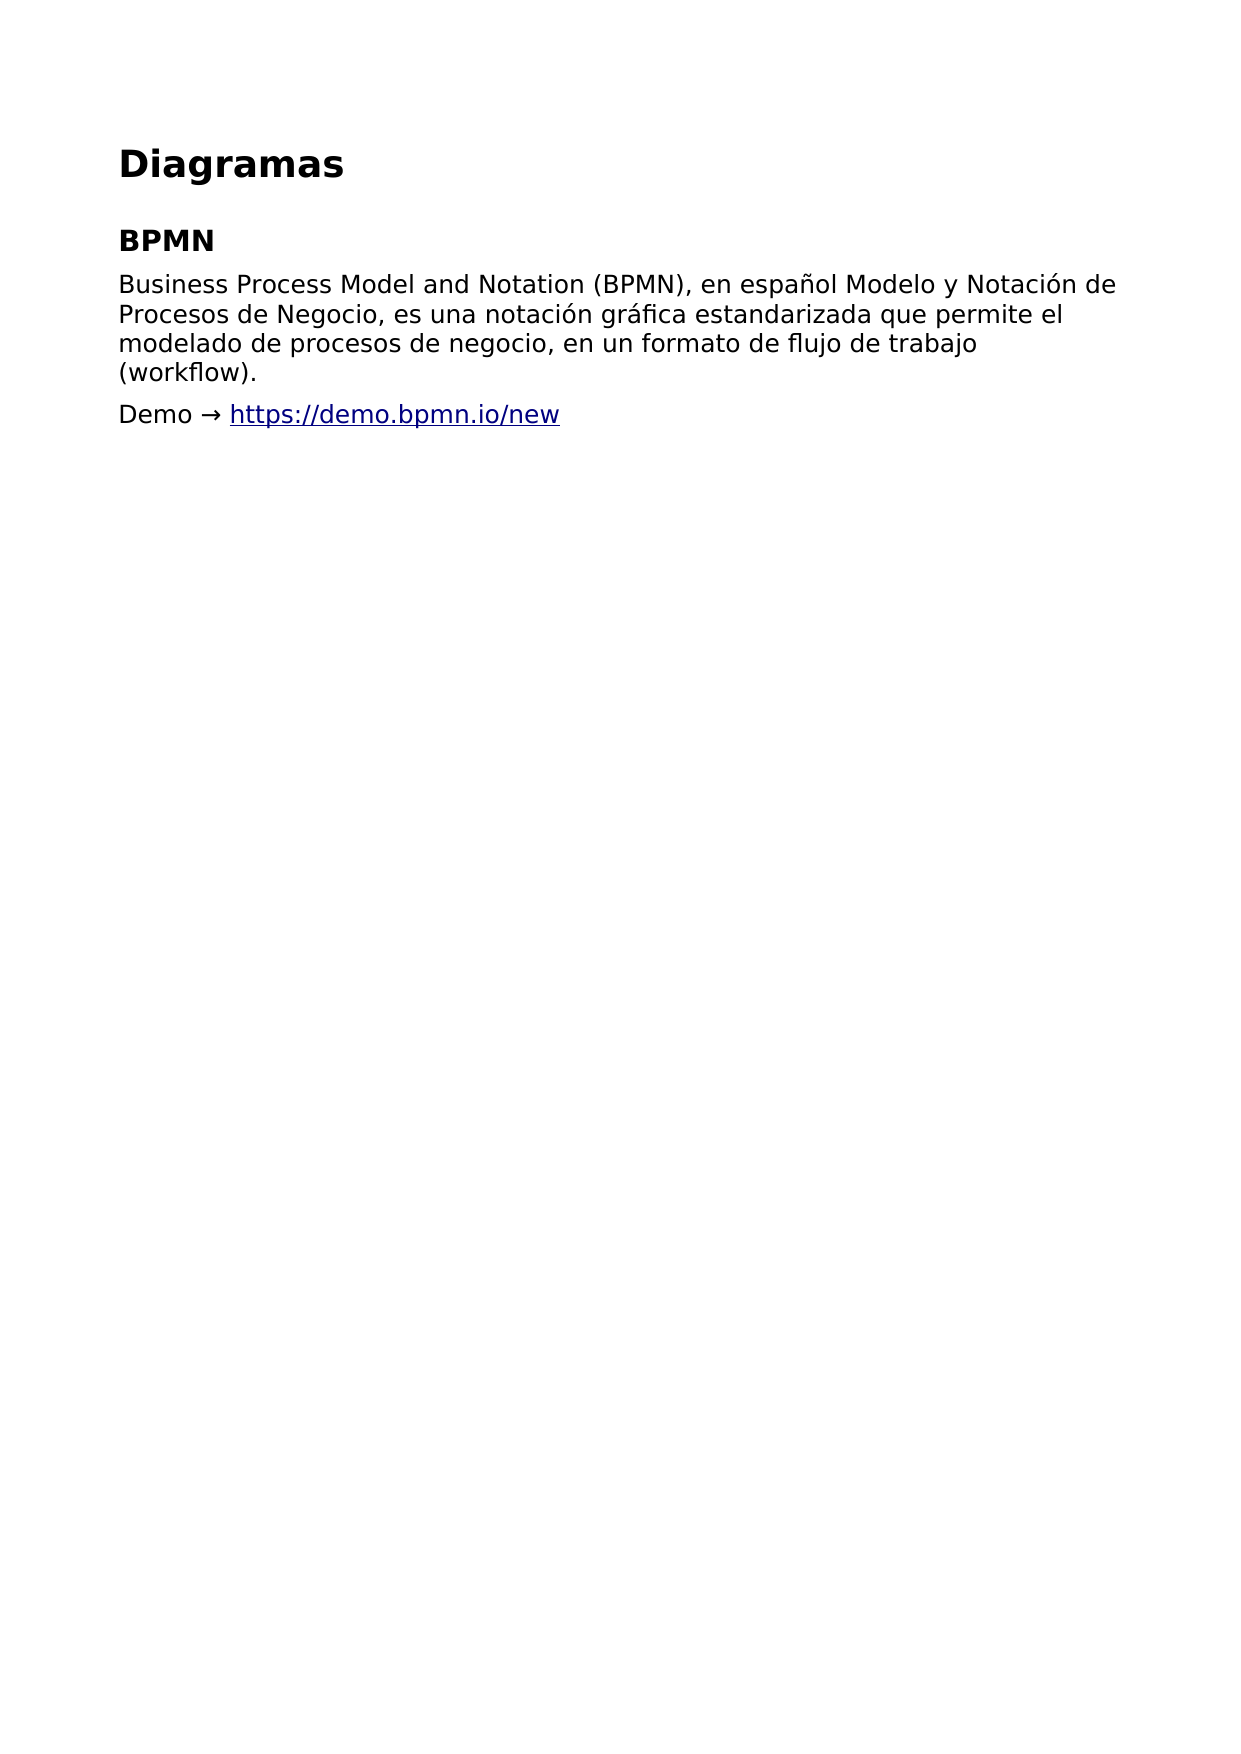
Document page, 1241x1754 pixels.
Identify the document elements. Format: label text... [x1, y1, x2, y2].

text Business Process Model and Notation (BPMN), en español Modelo y Notación de Procesos de Negocio, es una notación gráfica estandarizada que permite el modelado de procesos de negocio, en un formato de flujo de trabajo (workflow). [118, 271, 1122, 387]
text Demo → https://demo.bpmn.io/new [118, 400, 1122, 429]
subtitle BPMN [118, 224, 1122, 258]
subtitle Diagramas [118, 143, 1122, 187]
